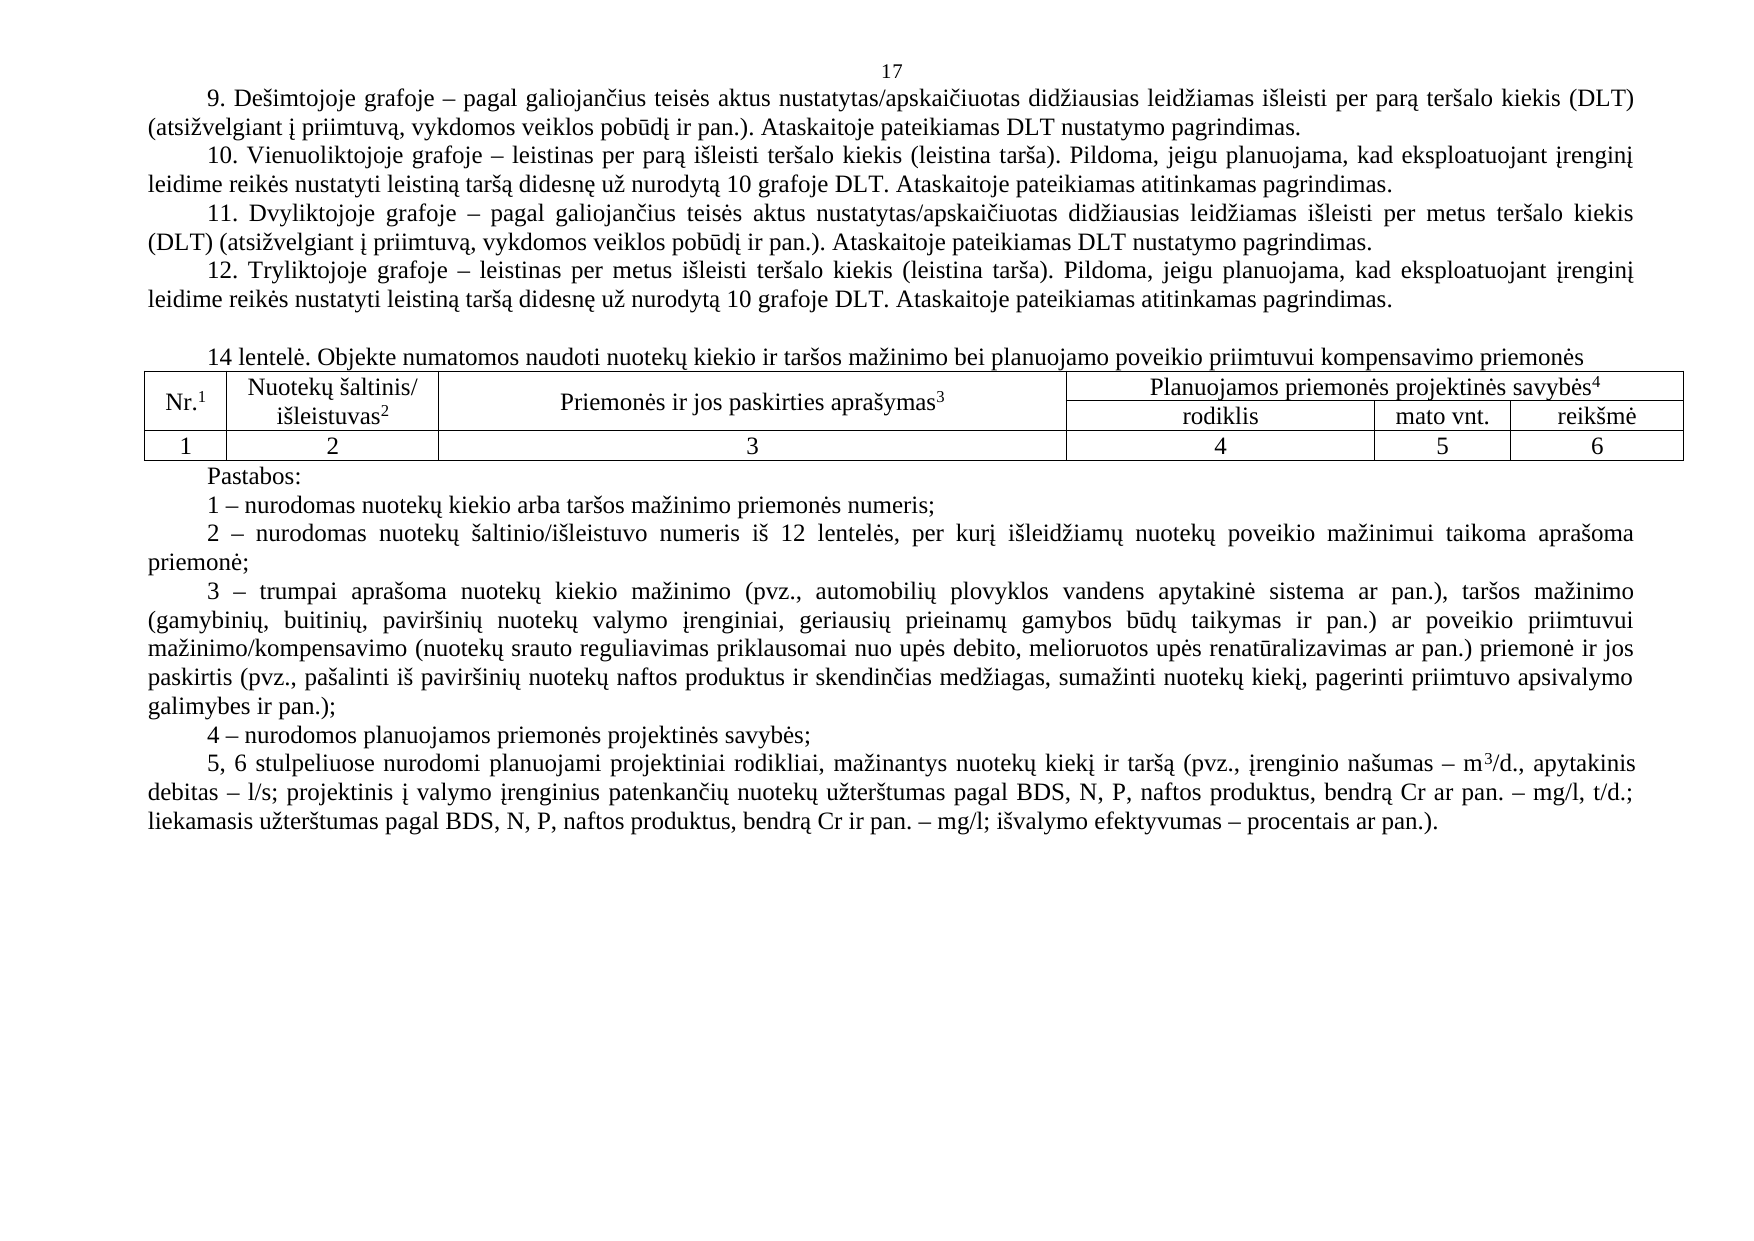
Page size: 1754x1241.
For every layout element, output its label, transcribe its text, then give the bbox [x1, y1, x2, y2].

text Pastabos: [148, 461, 1636, 490]
table_cell 3 [439, 431, 1066, 460]
text 9. dešimtojoje grafoje – pagal galiojančius teisės aktus nustatytas/apskaičiuotas didžiausias leidžiamas išleisti per parą teršalo kiekis (DLT) (atsižvelgiant į priimtuvą, vykdomos veiklos pobūdį ir pan.). Ataskaitoje pateikiamas DLT nustatymo pagrindimas. [148, 83, 1636, 141]
table_cell 2 [227, 431, 438, 460]
table_cell 4 [1067, 431, 1374, 460]
text 14 lentelė. Objekte numatomos naudoti nuotekų kiekio ir taršos mažinimo bei planuojamo poveikio priimtuvui kompensavimo priemonės [148, 342, 1636, 371]
text 1 – nurodomas nuotekų kiekio arba taršos mažinimo priemonės numeris; [148, 490, 1636, 518]
text 4 – nurodomos planuojamos priemonės projektinės savybės; [148, 720, 1636, 748]
table_header Nuotekų šaltinis/ išleistuvas2 [227, 372, 438, 430]
table_cell reikšmė [1511, 401, 1683, 430]
table_header Nr.1 [145, 372, 226, 430]
table_header Planuojamos priemonės projektinės savybės4 [1067, 372, 1683, 400]
table_cell mato vnt. [1375, 401, 1510, 430]
table_header Priemonės ir jos paskirties aprašymas3 [439, 372, 1066, 430]
text 2 – nurodomas nuotekų šaltinio/išleistuvo numeris iš 12 lentelės, per kurį išleidžiamų nuotekų poveikio mažinimui taikoma aprašoma priemonė; [148, 518, 1636, 576]
text 3 – trumpai aprašoma nuotekų kiekio mažinimo (pvz., automobilių plovyklos vandens apytakinė sistema ar pan.), taršos mažinimo (gamybinių, buitinių, paviršinių nuotekų valymo įrenginiai, geriausių prieinamų gamybos būdų taikymas ir pan.) ar poveikio priimtuvui mažinimo/kompensavimo (nuotekų srauto reguliavimas priklausomai nuo upės debito, melioruotos upės renatūralizavimas ar pan.) priemonė ir jos paskirtis (pvz., pašalinti iš paviršinių nuotekų naftos produktus ir skendinčias medžiagas, sumažinti nuotekų kiekį, pagerinti priimtuvo apsivalymo galimybes ir pan.); [148, 576, 1636, 720]
text 12. tryliktojoje grafoje – leistinas per metus išleisti teršalo kiekis (leistina tarša). Pildoma, jeigu planuojama, kad eksploatuojant įrenginį leidime reikės nustatyti leistiną taršą didesnę už nurodytą 10 grafoje DLT. Ataskaitoje pateikiamas atitinkamas pagrindimas. [148, 256, 1636, 313]
table_cell 5 [1375, 431, 1510, 460]
text 5, 6 stulpeliuose nurodomi planuojami projektiniai rodikliai, mažinantys nuotekų kiekį ir taršą (pvz., įrenginio našumas – m3/d., apytakinis debitas – l/s; projektinis į valymo įrenginius patenkančių nuotekų užterštumas pagal BDS, N, P, naftos produktus, bendrą Cr ar pan. – mg/l, t/d.; liekamasis užterštumas pagal BDS, N, P, naftos produktus, bendrą Cr ir pan. – mg/l; išvalymo efektyvumas – procentais ar pan.). [148, 748, 1636, 835]
table_cell rodiklis [1067, 401, 1374, 430]
table_cell 1 [145, 431, 226, 460]
text 11. dvyliktojoje grafoje – pagal galiojančius teisės aktus nustatytas/apskaičiuotas didžiausias leidžiamas išleisti per metus teršalo kiekis (DLT) (atsižvelgiant į priimtuvą, vykdomos veiklos pobūdį ir pan.). Ataskaitoje pateikiamas DLT nustatymo pagrindimas. [148, 198, 1636, 256]
table_cell 6 [1511, 431, 1683, 460]
text 10. vienuoliktojoje grafoje – leistinas per parą išleisti teršalo kiekis (leistina tarša). Pildoma, jeigu planuojama, kad eksploatuojant įrenginį leidime reikės nustatyti leistiną taršą didesnę už nurodytą 10 grafoje DLT. Ataskaitoje pateikiamas atitinkamas pagrindimas. [148, 141, 1636, 198]
